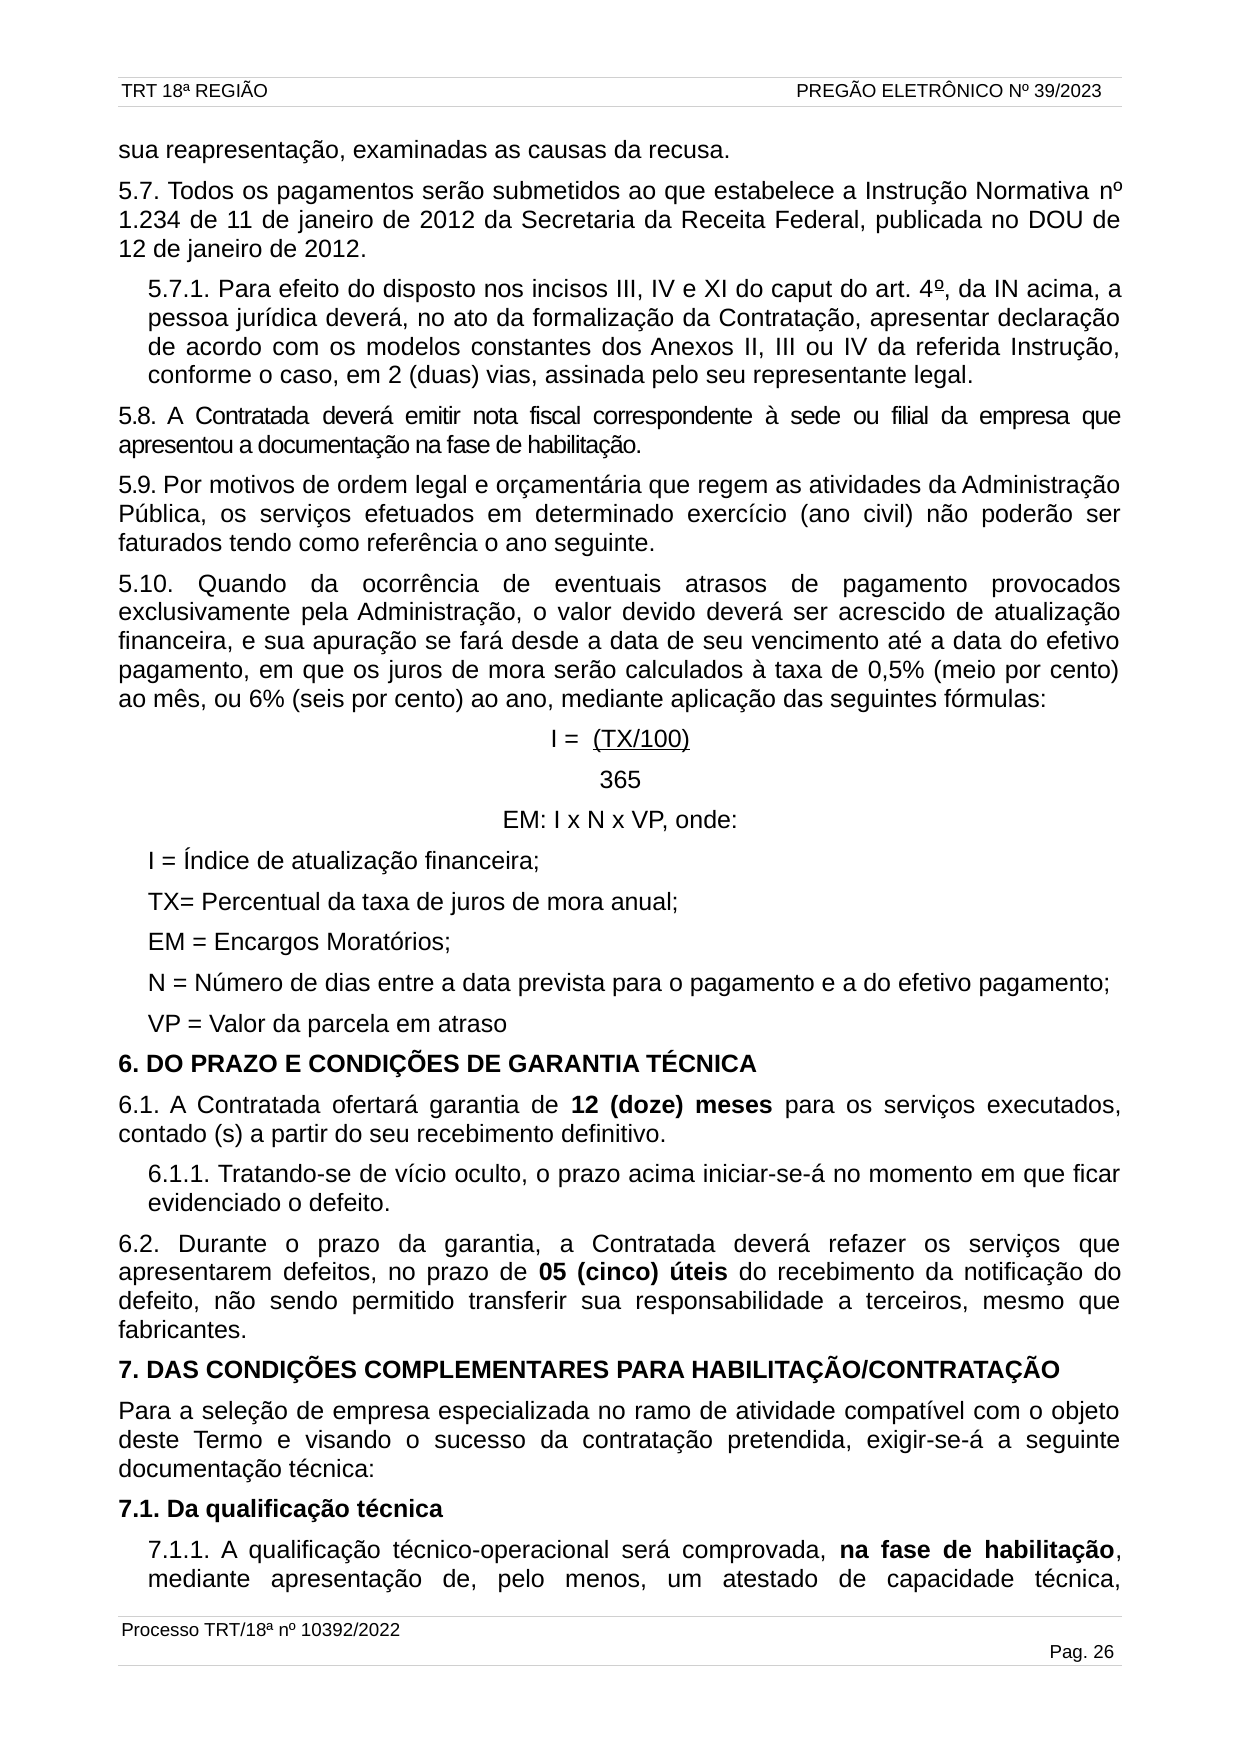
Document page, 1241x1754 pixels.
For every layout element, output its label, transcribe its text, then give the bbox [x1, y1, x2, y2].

text 6.2. Durante o prazo da garantia, a Contratada deverá refazer os serviços que apresentarem defeitos, no prazo de 05 (cinco) úteis do recebimento da notificação do defeito, não sendo permitido transferir sua responsabilidade a terceiros, mesmo que fabricantes. [118, 1229, 1122, 1344]
text 5.7.1. Para efeito do disposto nos incisos III, IV e XI do caput do art. 4º, da IN acima, a pessoa jurídica deverá, no ato da formalização da Contratação, apresentar declaração de acordo com os modelos constantes dos Anexos II, III ou IV da referida Instrução, conforme o caso, em 2 (duas) vias, assinada pelo seu representante legal. [148, 274, 1122, 389]
text 6.1. A Contratada ofertará garantia de 12 (doze) meses para os serviços executados, contado (s) a partir do seu recebimento definitivo. [118, 1090, 1122, 1147]
text EM = Encargos Moratórios; [148, 927, 1122, 956]
text N = Número de dias entre a data prevista para o pagamento e a do efetivo pagamento; [148, 968, 1122, 997]
text 7.1. Da qualificação técnica [118, 1494, 1122, 1523]
text Para a seleção de empresa especializada no ramo de atividade compatível com o objeto deste Termo e visando o sucesso da contratação pretendida, exigir-se-á a seguinte documentação técnica: [118, 1396, 1122, 1482]
text 5.7. Todos os pagamentos serão submetidos ao que estabelece a Instrução Normativa nº 1.234 de 11 de janeiro de 2012 da Secretaria da Receita Federal, publicada no DOU de 12 de janeiro de 2012. [118, 176, 1122, 262]
text I = (TX/100) [118, 724, 1122, 753]
text I = Índice de atualização financeira; [148, 846, 1122, 875]
text VP = Valor da parcela em atraso [148, 1009, 1122, 1037]
text 6.1.1. Tratando-se de vício oculto, o prazo acima iniciar-se-á no momento em que ficar evidenciado o defeito. [148, 1159, 1122, 1217]
text 5.9. Por motivos de ordem legal e orçamentária que regem as atividades da Administração Pública, os serviços efetuados em determinado exercício (ano civil) não poderão ser faturados tendo como referência o ano seguinte. [118, 471, 1122, 557]
text 5.10. Quando da ocorrência de eventuais atrasos de pagamento provocados exclusivamente pela Administração, o valor devido deverá ser acrescido de atualização financeira, e sua apuração se fará desde a data de seu vencimento até a data do efetivo pagamento, em que os juros de mora serão calculados à taxa de 0,5% (meio por cento) ao mês, ou 6% (seis por cento) ao ano, mediante aplicação das seguintes fórmulas: [118, 569, 1122, 712]
text EM: I x N x VP, onde: [118, 806, 1122, 834]
text 7.1.1. A qualificação técnico-operacional será comprovada, na fase de habilitação, mediante apresentação de, pelo menos, um atestado de capacidade técnica, [148, 1535, 1122, 1592]
text 365 [118, 765, 1122, 794]
text sua reapresentação, examinadas as causas da recusa. [118, 136, 1122, 164]
text 6. DO PRAZO E CONDIÇÕES DE GARANTIA TÉCNICA [118, 1049, 1122, 1078]
text 5.8. A Contratada deverá emitir nota fiscal correspondente à sede ou filial da empresa que apresentou a documentação na fase de habilitação. [118, 401, 1122, 459]
text 7. DAS CONDIÇÕES COMPLEMENTARES PARA HABILITAÇÃO/CONTRATAÇÃO [118, 1356, 1122, 1384]
text TX= Percentual da taxa de juros de mora anual; [148, 887, 1122, 916]
